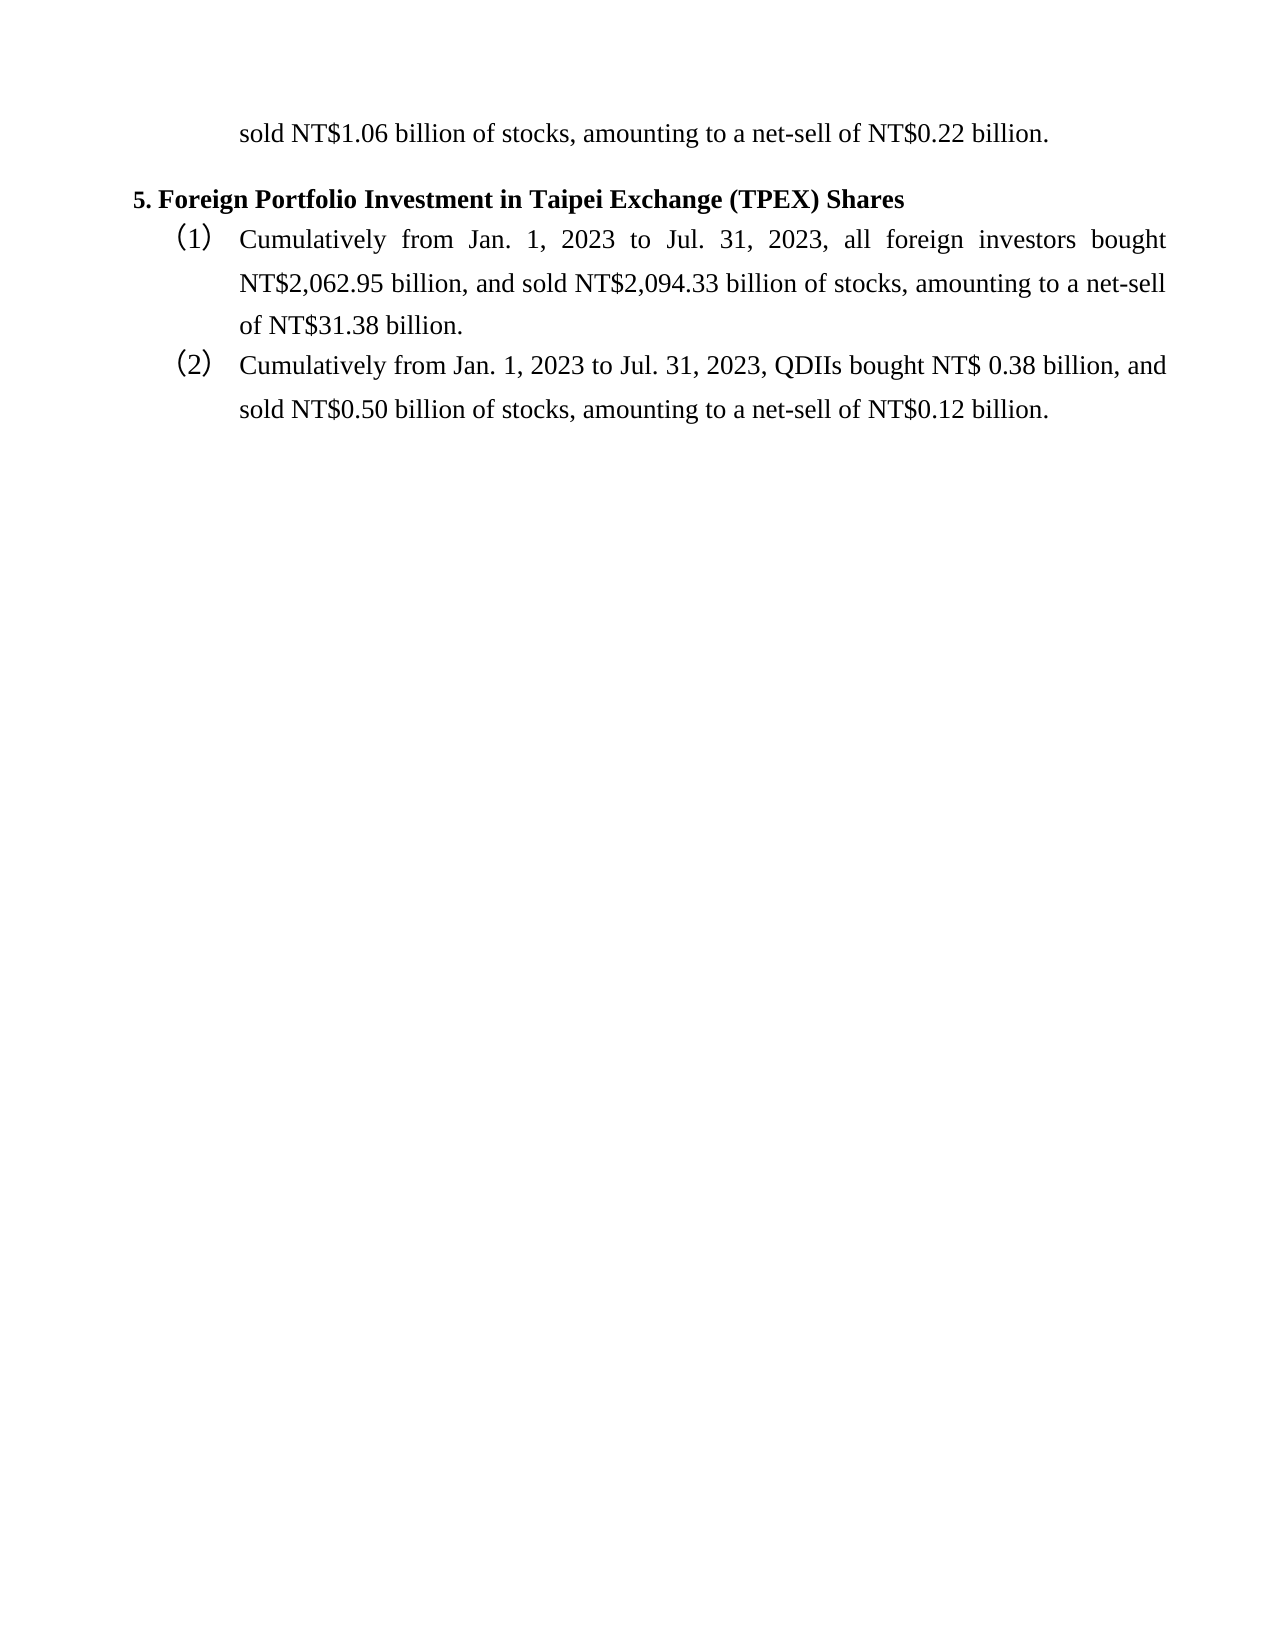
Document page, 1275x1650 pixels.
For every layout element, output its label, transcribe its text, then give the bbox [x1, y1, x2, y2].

list Cumulatively from Jan. 1, 2023 to Jul. 31, 2023, all foreign investors bought NT$2,062.95 billion, and sold NT$2,094.33 billion of stocks, amounting to a net-sell of NT$31.38 billion. [158, 215, 1167, 340]
list Cumulatively from Jan. 1, 2023 to Jul. 31, 2023, QDIIs bought NT$ 0.38 billion, and sold NT$0.50 billion of stocks, amounting to a net-sell of NT$0.12 billion. [158, 340, 1167, 424]
text 5. Foreign Portfolio Investment in Taipei Exchange (TPEX) Shares [133, 173, 1167, 215]
list sold NT$1.06 billion of stocks, amounting to a net-sell of NT$0.22 billion. [158, 106, 1167, 148]
